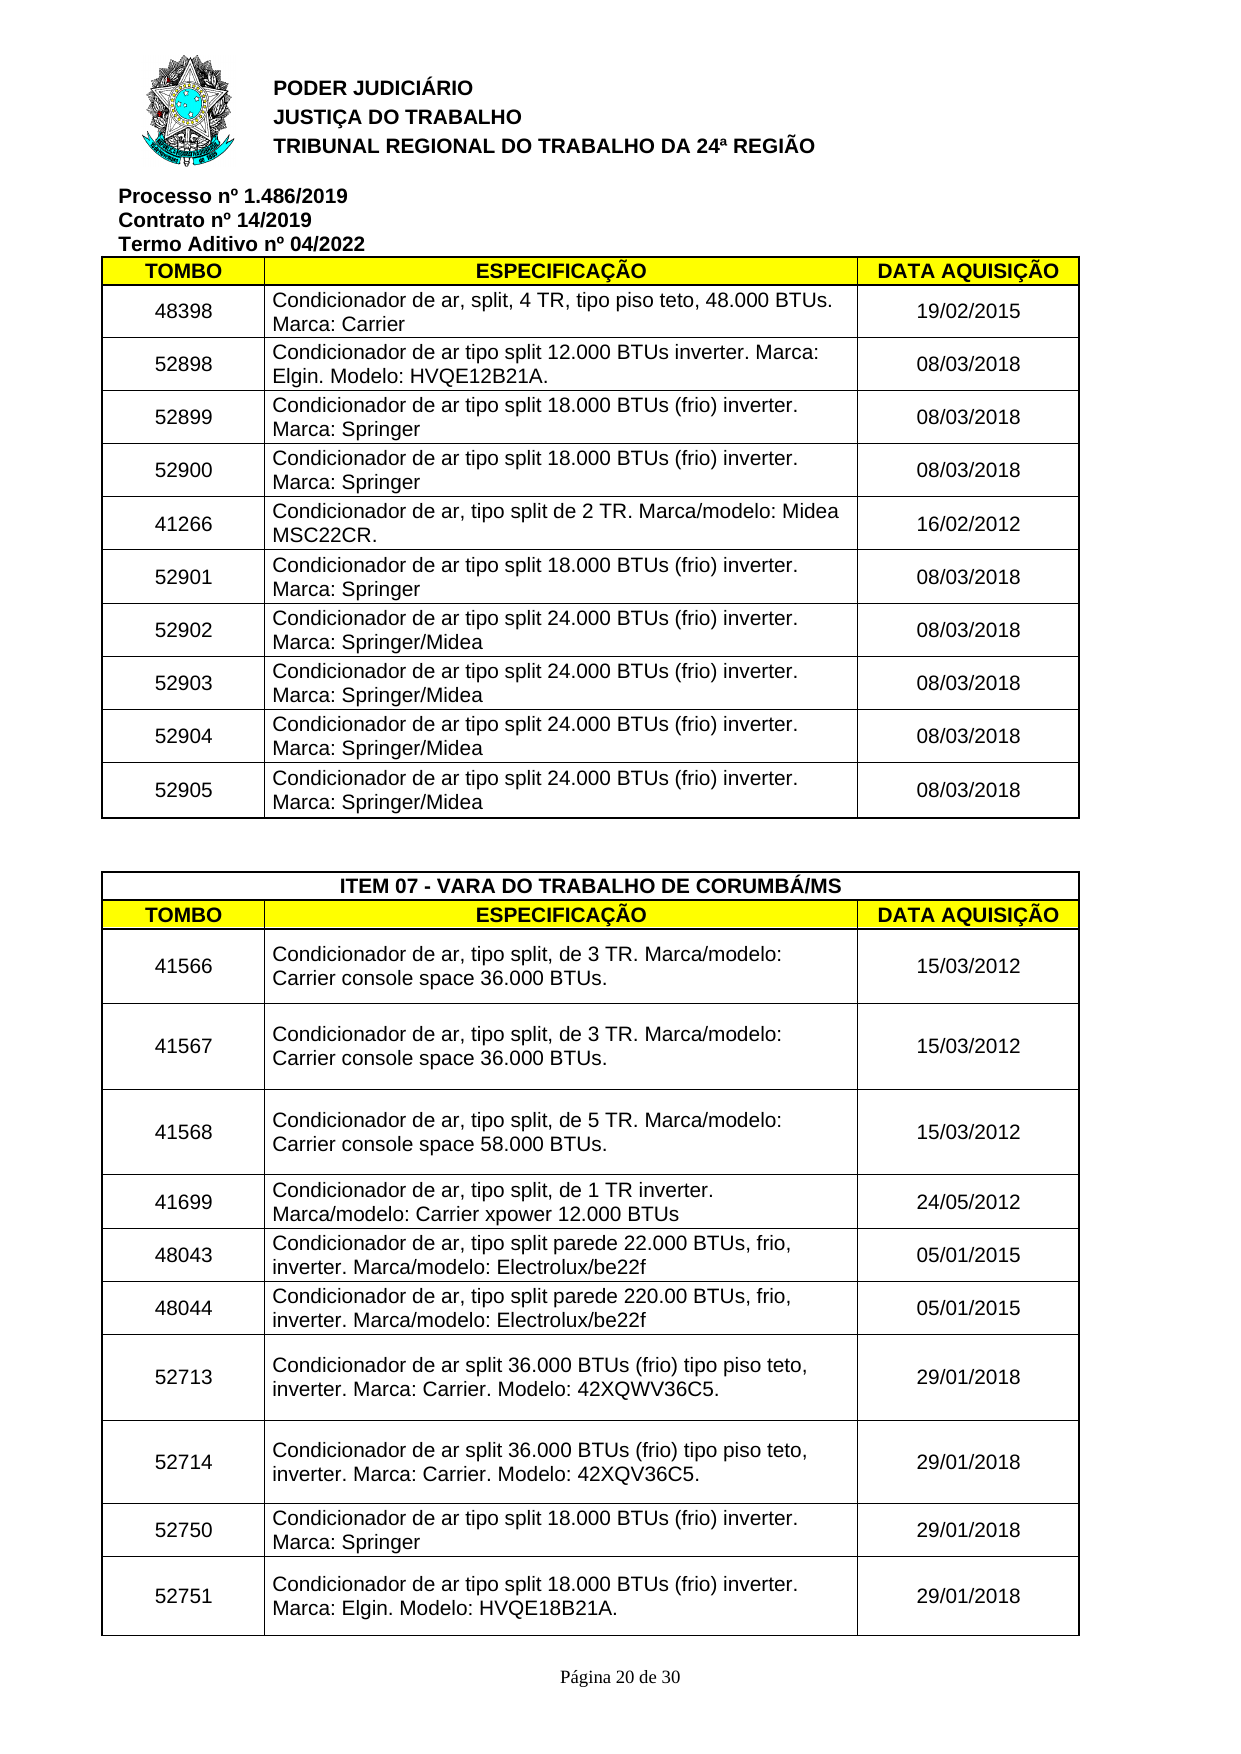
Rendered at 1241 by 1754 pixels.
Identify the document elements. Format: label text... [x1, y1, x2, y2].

table_cell TOMBO [103, 258, 264, 284]
table_cell 41266 [103, 497, 264, 549]
table_cell 05/01/2015 [858, 1282, 1078, 1334]
table_cell 41566 [103, 930, 264, 1002]
table_cell Condicionador de ar tipo split 24.000 BTUs (frio) inverter. Marca: Springer/Midea [265, 763, 857, 817]
table_cell Condicionador de ar tipo split 12.000 BTUs inverter. Marca: Elgin. Modelo: HVQE12B21A. [265, 338, 857, 390]
table_cell Condicionador de ar, split, 4 TR, tipo piso teto, 48.000 BTUs. Marca: Carrier [265, 286, 857, 337]
table_cell 52899 [103, 391, 264, 443]
table_cell Condicionador de ar, tipo split, de 1 TR inverter. Marca/modelo: Carrier xpower 12.000 BTUs [265, 1175, 857, 1227]
table_cell Condicionador de ar tipo split 24.000 BTUs (frio) inverter. Marca: Springer/Midea [265, 657, 857, 709]
table_cell Condicionador de ar tipo split 18.000 BTUs (frio) inverter. Marca: Springer [265, 1504, 857, 1556]
table_cell Condicionador de ar, tipo split de 2 TR. Marca/modelo: Midea MSC22CR. [265, 497, 857, 549]
table_cell Condicionador de ar tipo split 18.000 BTUs (frio) inverter. Marca: Springer [265, 391, 857, 443]
table_cell 41568 [103, 1090, 264, 1174]
table_cell 48398 [103, 286, 264, 337]
table_cell 52905 [103, 763, 264, 817]
table_cell 52902 [103, 604, 264, 656]
table_cell DATA AQUISIÇÃO [858, 901, 1078, 927]
table_cell [265, 819, 858, 843]
table_cell 52898 [103, 338, 264, 390]
table_cell 08/03/2018 [858, 763, 1078, 817]
table_cell Condicionador de ar tipo split 24.000 BTUs (frio) inverter. Marca: Springer/Midea [265, 604, 857, 656]
table_cell Condicionador de ar split 36.000 BTUs (frio) tipo piso teto, inverter. Marca: Carrier. Modelo: 42XQV36C5. [265, 1421, 857, 1502]
table_cell 52900 [103, 444, 264, 496]
table_cell 48043 [103, 1229, 264, 1281]
table_cell 52751 [103, 1557, 264, 1635]
table_cell 52904 [103, 710, 264, 762]
table_cell 15/03/2012 [858, 930, 1078, 1002]
table_cell 15/03/2012 [858, 1004, 1078, 1088]
table_cell 52714 [103, 1421, 264, 1502]
table_cell 08/03/2018 [858, 550, 1078, 602]
table_cell TOMBO [103, 901, 264, 927]
table_cell 24/05/2012 [858, 1175, 1078, 1227]
table_cell Condicionador de ar tipo split 24.000 BTUs (frio) inverter. Marca: Springer/Midea [265, 710, 857, 762]
table_cell 52750 [103, 1504, 264, 1556]
table_cell [858, 843, 1079, 871]
table_cell 19/02/2015 [858, 286, 1078, 337]
table_cell 41699 [103, 1175, 264, 1227]
table_cell 05/01/2015 [858, 1229, 1078, 1281]
table_cell Condicionador de ar, tipo split parede 22.000 BTUs, frio, inverter. Marca/modelo: Electrolux/be22f [265, 1229, 857, 1281]
table_cell [265, 843, 858, 871]
table_cell Condicionador de ar tipo split 18.000 BTUs (frio) inverter. Marca: Elgin. Modelo: HVQE18B21A. [265, 1557, 857, 1635]
table_cell Condicionador de ar, tipo split, de 3 TR. Marca/modelo: Carrier console space 36.000 BTUs. [265, 1004, 857, 1088]
table_cell DATA AQUISIÇÃO [858, 258, 1078, 284]
table_cell 52901 [103, 550, 264, 602]
table_cell 08/03/2018 [858, 338, 1078, 390]
table_cell 08/03/2018 [858, 710, 1078, 762]
table_cell Condicionador de ar split 36.000 BTUs (frio) tipo piso teto, inverter. Marca: Carrier. Modelo: 42XQWV36C5. [265, 1335, 857, 1420]
table_cell 08/03/2018 [858, 391, 1078, 443]
table_cell 41567 [103, 1004, 264, 1088]
table_cell 08/03/2018 [858, 604, 1078, 656]
table_cell Condicionador de ar tipo split 18.000 BTUs (frio) inverter. Marca: Springer [265, 550, 857, 602]
table_cell [102, 843, 265, 871]
table_cell Condicionador de ar, tipo split parede 220.00 BTUs, frio, inverter. Marca/modelo: Electrolux/be22f [265, 1282, 857, 1334]
table_cell Condicionador de ar tipo split 18.000 BTUs (frio) inverter. Marca: Springer [265, 444, 857, 496]
table_cell ESPECIFICAÇÃO [265, 901, 857, 927]
table_cell 29/01/2018 [858, 1421, 1078, 1502]
table_cell ESPECIFICAÇÃO [265, 258, 857, 284]
table_cell 52713 [103, 1335, 264, 1420]
table_cell 29/01/2018 [858, 1504, 1078, 1556]
table_cell ITEM 07 - VARA DO TRABALHO DE CORUMBÁ/MS [103, 873, 1078, 899]
table_cell [858, 819, 1079, 843]
table_cell 15/03/2012 [858, 1090, 1078, 1174]
table_cell 16/02/2012 [858, 497, 1078, 549]
table_cell 08/03/2018 [858, 657, 1078, 709]
table_cell [102, 819, 265, 843]
table_cell Condicionador de ar, tipo split, de 3 TR. Marca/modelo: Carrier console space 36.000 BTUs. [265, 930, 857, 1002]
table_cell 48044 [103, 1282, 264, 1334]
table_cell 29/01/2018 [858, 1335, 1078, 1420]
table_cell 08/03/2018 [858, 444, 1078, 496]
picture [141, 55, 236, 167]
table_cell 29/01/2018 [858, 1557, 1078, 1635]
table_cell 52903 [103, 657, 264, 709]
table_cell Condicionador de ar, tipo split, de 5 TR. Marca/modelo: Carrier console space 58.000 BTUs. [265, 1090, 857, 1174]
